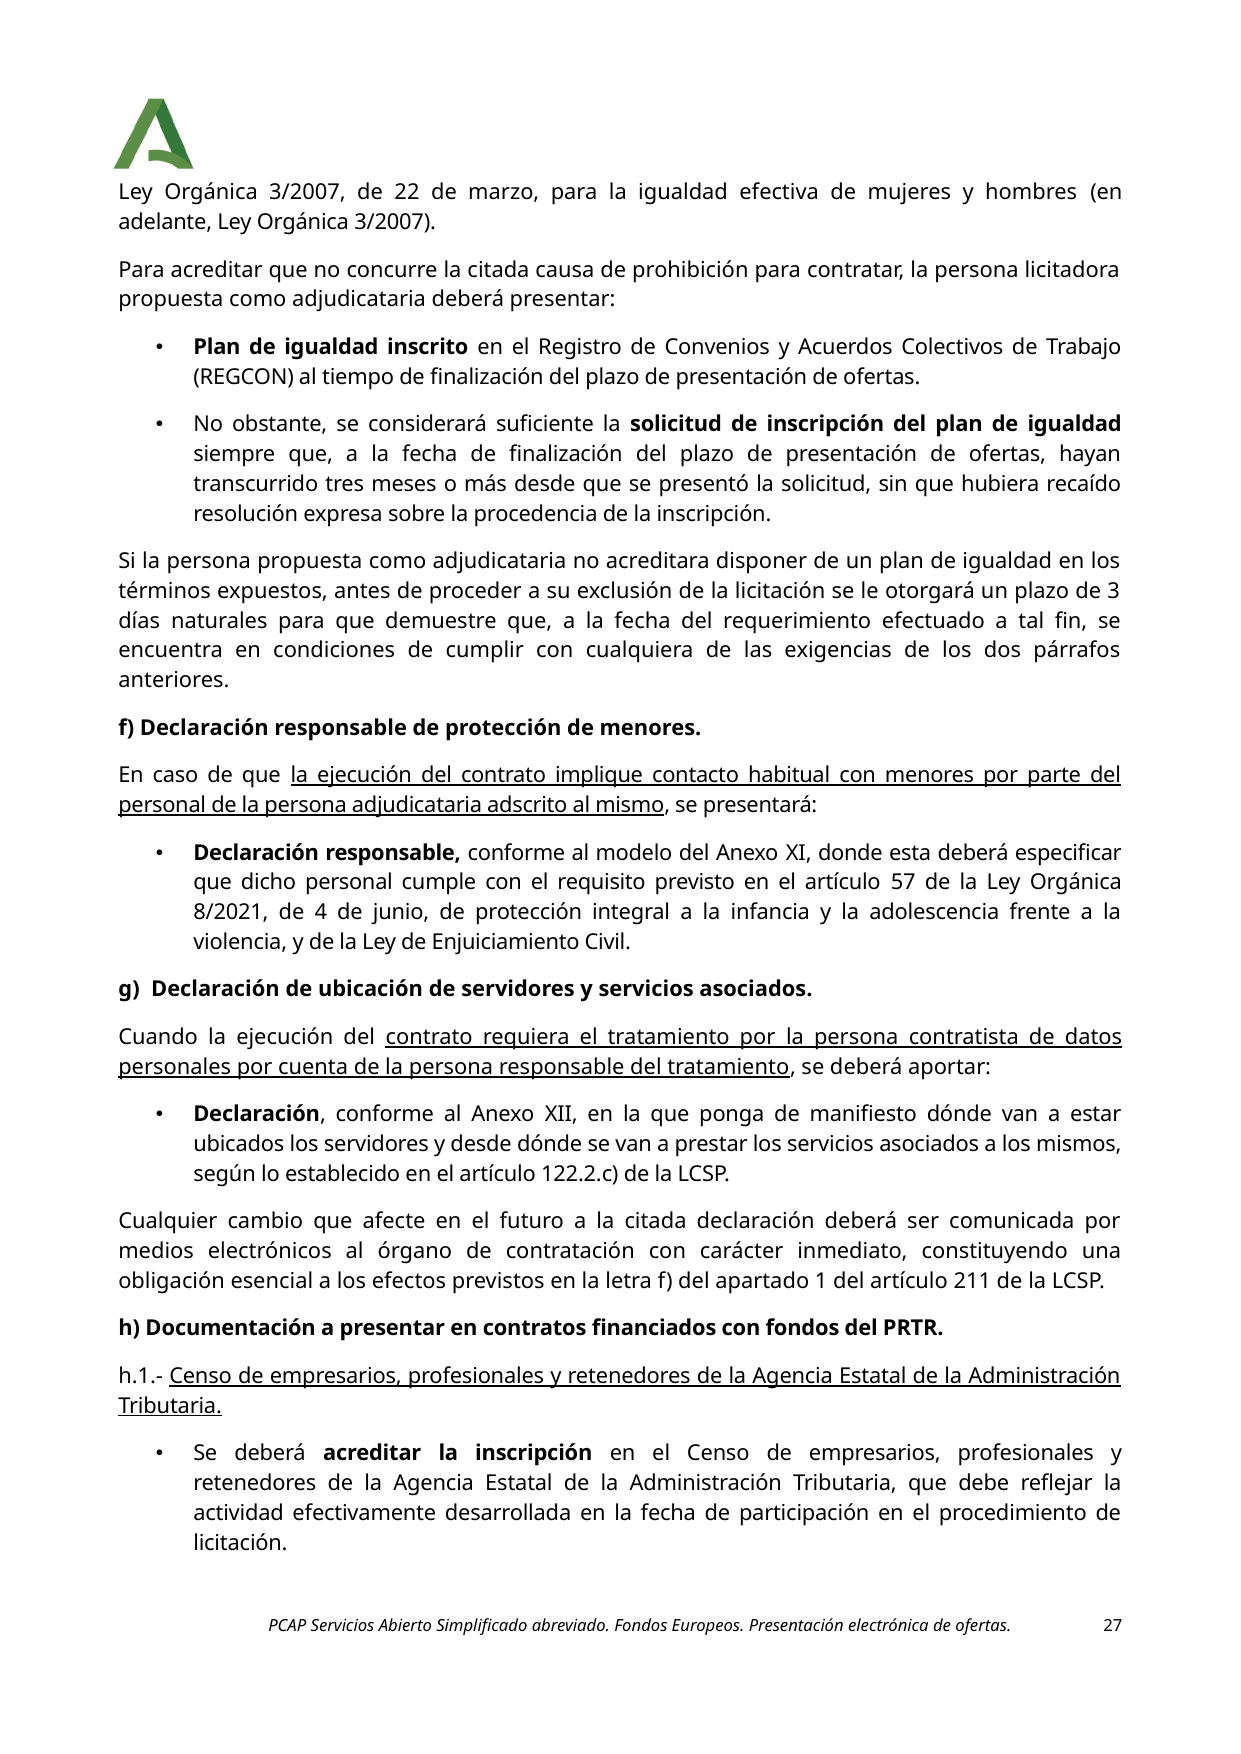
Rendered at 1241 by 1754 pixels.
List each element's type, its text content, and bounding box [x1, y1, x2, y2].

text Cualquier cambio que afecte en el futuro a la citada declaración deberá ser comunicada por medios electrónicos al órgano de contratación con carácter inmediato, constituyendo una obligación esencial a los efectos previstos en la letra f) del apartado 1 del artículo 211 de la LCSP. [118, 1205, 1122, 1295]
list Declaración, conforme al Anexo XII, en la que ponga de manifiesto dónde van a estar ubicados los servidores y desde dónde se van a prestar los servicios asociados a los mismos, según lo establecido en el artículo 122.2.c) de la LCSP. [156, 1098, 1122, 1188]
text h.1.- Censo de empresarios, profesionales y retenedores de la Agencia Estatal de la Administración Tributaria. [118, 1360, 1122, 1419]
text f) Declaración responsable de protección de menores. [118, 712, 1122, 742]
text En caso de que la ejecución del contrato implique contacto habitual con menores por parte del personal de la persona adjudicataria adscrito al mismo, se presentará: [118, 759, 1122, 819]
text Para acreditar que no concurre la citada causa de prohibición para contratar, la persona licitadora propuesta como adjudicataria deberá presentar: [118, 254, 1122, 313]
list Declaración responsable, conforme al modelo del Anexo XI, donde esta deberá especificar que dicho personal cumple con el requisito previsto en el artículo 57 de la Ley Orgánica 8/2021, de 4 de junio, de protección integral a la infancia y la adolescencia frente a la violencia, y de la Ley de Enjuiciamiento Civil. [156, 837, 1122, 956]
list Se deberá acreditar la inscripción en el Censo de empresarios, profesionales y retenedores de la Agencia Estatal de la Administración Tributaria, que debe reflejar la actividad efectivamente desarrollada en la fecha de participación en el procedimiento de licitación. [156, 1437, 1122, 1556]
list Plan de igualdad inscrito en el Registro de Convenios y Acuerdos Colectivos de Trabajo (REGCON) al tiempo de finalización del plazo de presentación de ofertas. [156, 331, 1122, 391]
list No obstante, se considerará suficiente la solicitud de inscripción del plan de igualdad siempre que, a la fecha de finalización del plazo de presentación de ofertas, hayan transcurrido tres meses o más desde que se presentó la solicitud, sin que hubiera recaído resolución expresa sobre la procedencia de la inscripción. [156, 408, 1122, 527]
picture [109, 94, 198, 173]
text Si la persona propuesta como adjudicataria no acreditara disponer de un plan de igualdad en los términos expuestos, antes de proceder a su exclusión de la licitación se le otorgará un plazo de 3 días naturales para que demuestre que, a la fecha del requerimiento efectuado a tal fin, se encuentra en condiciones de cumplir con cualquiera de las exigencias de los dos párrafos anteriores. [118, 545, 1122, 694]
text h) Documentación a presentar en contratos financiados con fondos del PRTR. [118, 1312, 1122, 1342]
text Ley Orgánica 3/2007, de 22 de marzo, para la igualdad efectiva de mujeres y hombres (en adelante, Ley Orgánica 3/2007). [118, 176, 1122, 236]
text g) Declaración de ubicación de servidores y servicios asociados. [118, 973, 1122, 1003]
text Cuando la ejecución del contrato requiera el tratamiento por la persona contratista de datos personales por cuenta de la persona responsable del tratamiento, se deberá aportar: [118, 1021, 1122, 1081]
